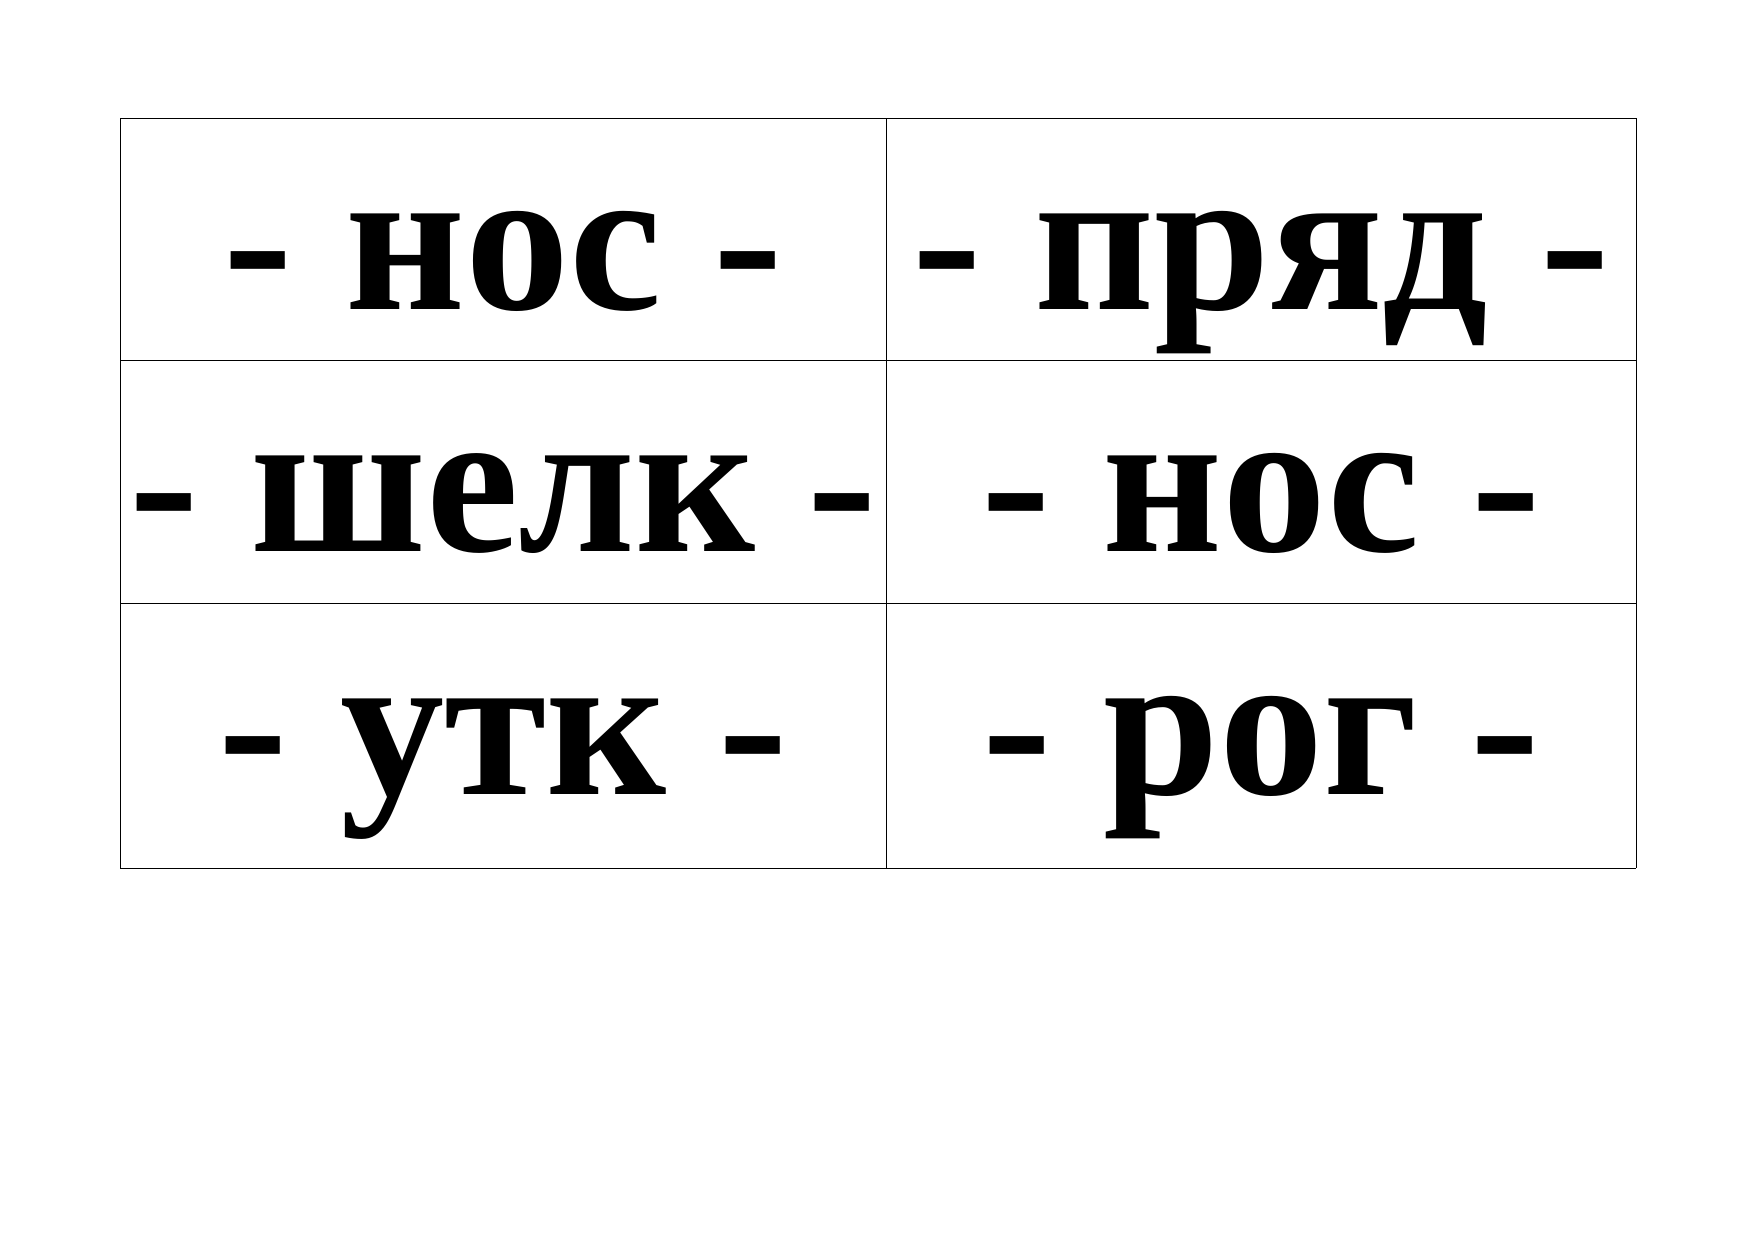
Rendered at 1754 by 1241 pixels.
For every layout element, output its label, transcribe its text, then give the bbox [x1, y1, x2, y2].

table_header - нос - [121, 119, 886, 360]
table_cell - шелк - [121, 361, 886, 603]
table_header - пряд - [887, 119, 1636, 360]
table_cell - рог - [887, 604, 1636, 868]
table_cell - утк - [121, 604, 886, 868]
table_cell - нос - [887, 361, 1636, 603]
